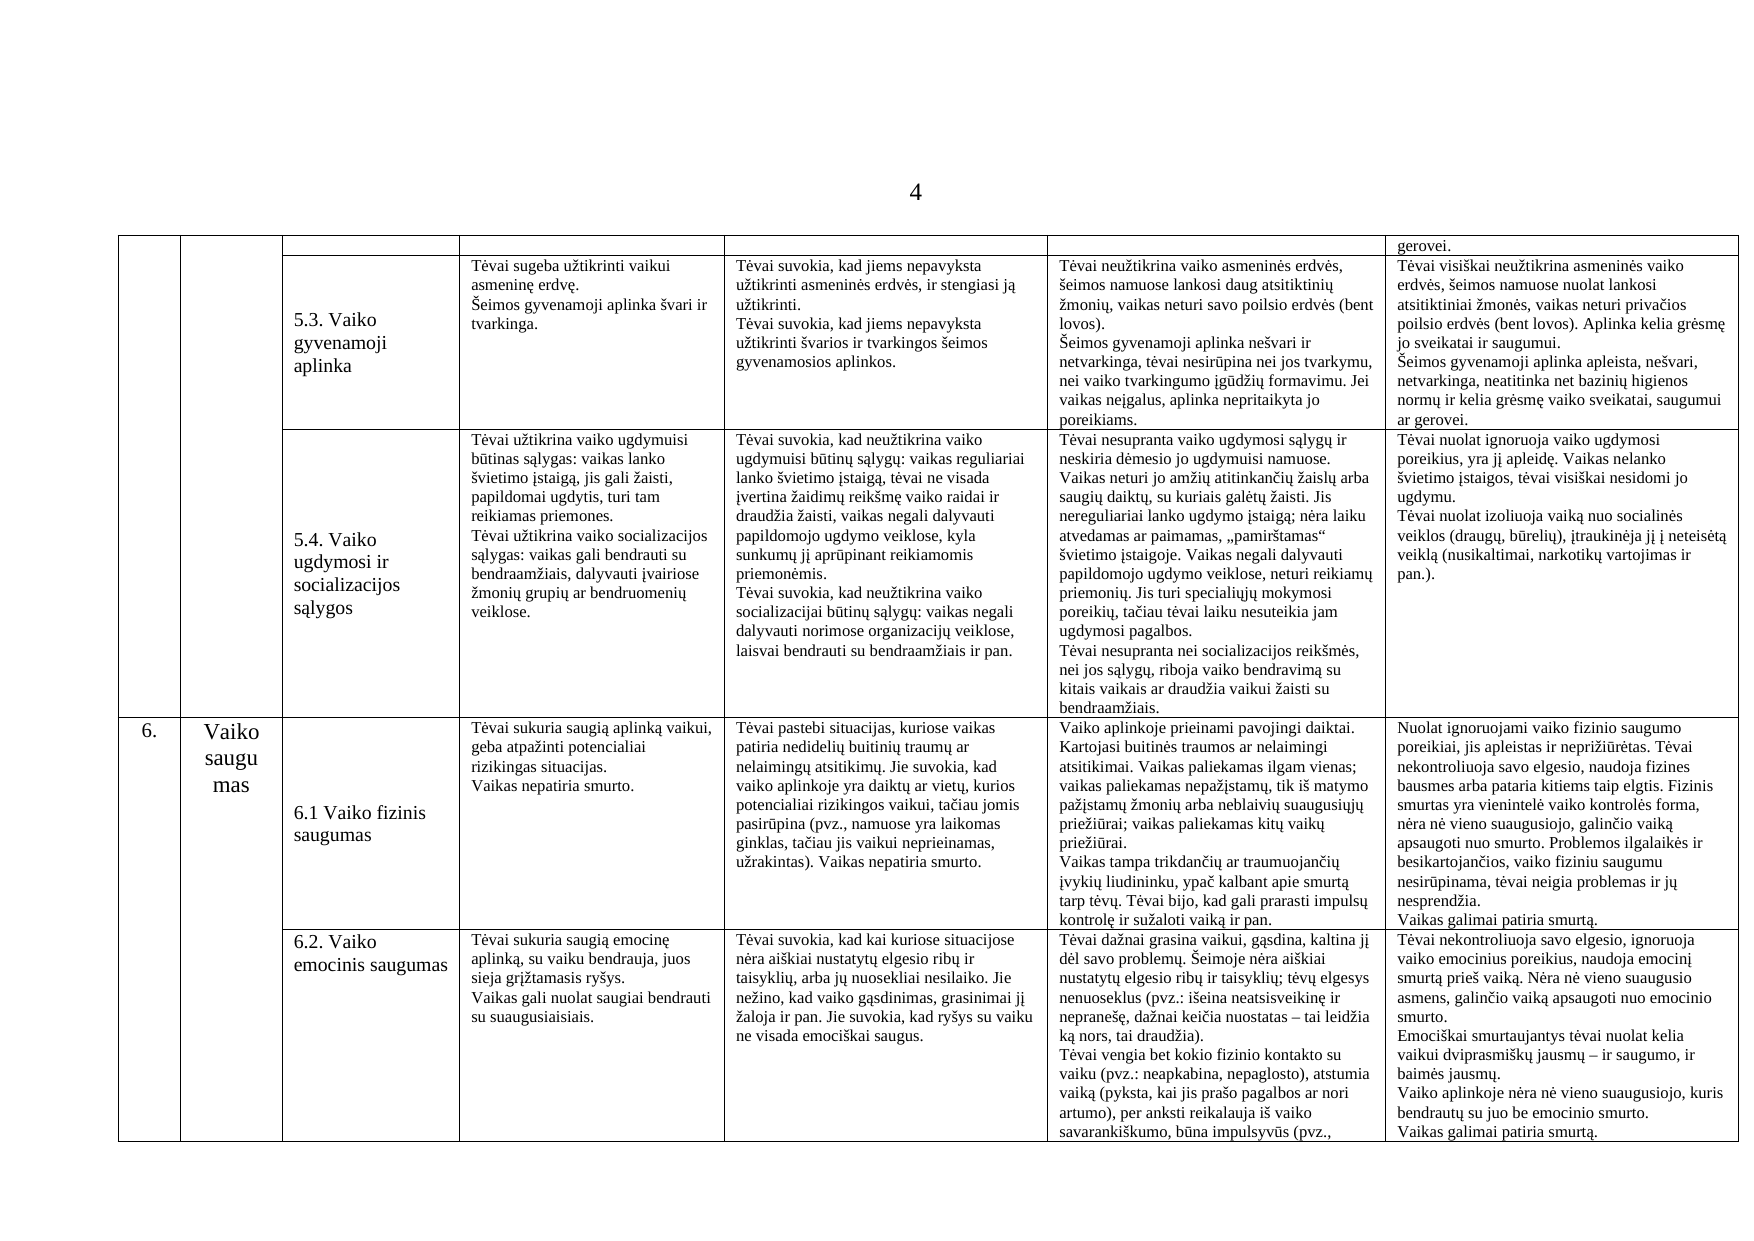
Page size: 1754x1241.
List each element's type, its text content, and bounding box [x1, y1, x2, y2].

table_cell 5.4. Vaiko ugdymosi ir socializacijos sąlygos [283, 430, 459, 717]
table_cell Tėvai neužtikrina vaiko asmeninės erdvės, šeimos namuose lankosi daug atsitiktinių žmonių, vaikas neturi savo poilsio erdvės (bent lovos). Šeimos gyvenamoji aplinka nešvari ir netvarkinga, tėvai nesirūpina nei jos tvarkymu, nei vaiko tvarkingumo įgūdžių formavimu. Jei vaikas neįgalus, aplinka nepritaikyta jo poreikiams. [1048, 256, 1385, 428]
table_cell Tėvai sukuria saugią emocinę aplinką, su vaiku bendrauja, juos sieja grįžtamasis ryšys. Vaikas gali nuolat saugiai bendrauti su suaugusiaisiais. [460, 930, 724, 1141]
table_cell gerovei. [1386, 236, 1738, 255]
table_cell Vaiko aplinkoje prieinami pavojingi daiktai. Kartojasi buitinės traumos ar nelaimingi atsitikimai. Vaikas paliekamas ilgam vienas; vaikas paliekamas nepažįstamų, tik iš matymo pažįstamų žmonių arba neblaivių suaugusiųjų priežiūrai; vaikas paliekamas kitų vaikų priežiūrai. Vaikas tampa trikdančių ar traumuojančių įvykių liudininku, ypač kalbant apie smurtą tarp tėvų. Tėvai bijo, kad gali prarasti impulsų kontrolę ir sužaloti vaiką ir pan. [1048, 718, 1385, 929]
table_cell Tėvai nuolat ignoruoja vaiko ugdymosi poreikius, yra jį apleidę. Vaikas nelanko švietimo įstaigos, tėvai visiškai nesidomi jo ugdymu. Tėvai nuolat izoliuoja vaiką nuo socialinės veiklos (draugų, būrelių), įtraukinėja jį į neteisėtą veiklą (nusikaltimai, narkotikų vartojimas ir pan.). [1386, 430, 1738, 717]
table_cell Tėvai sukuria saugią aplinką vaikui, geba atpažinti potencialiai rizikingas situacijas. Vaikas nepatiria smurto. [460, 718, 724, 929]
table_cell 6.2. Vaiko emocinis saugumas [283, 930, 459, 1141]
table_cell [181, 236, 282, 717]
table_cell Tėvai suvokia, kad neužtikrina vaiko ugdymuisi būtinų sąlygų: vaikas reguliariai lanko švietimo įstaigą, tėvai ne visada įvertina žaidimų reikšmę vaiko raidai ir draudžia žaisti, vaikas negali dalyvauti papildomojo ugdymo veiklose, kyla sunkumų jį aprūpinant reikiamomis priemonėmis. Tėvai suvokia, kad neužtikrina vaiko socializacijai būtinų sąlygų: vaikas negali dalyvauti norimose organizacijų veiklose, laisvai bendrauti su bendraamžiais ir pan. [725, 430, 1047, 717]
table_cell Tėvai sugeba užtikrinti vaikui asmeninę erdvę. Šeimos gyvenamoji aplinka švari ir tvarkinga. [460, 256, 724, 428]
table_cell Tėvai pastebi situacijas, kuriose vaikas patiria nedidelių buitinių traumų ar nelaimingų atsitikimų. Jie suvokia, kad vaiko aplinkoje yra daiktų ar vietų, kurios potencialiai rizikingos vaikui, tačiau jomis pasirūpina (pvz., namuose yra laikomas ginklas, tačiau jis vaikui neprieinamas, užrakintas). Vaikas nepatiria smurto. [725, 718, 1047, 929]
table_cell Tėvai dažnai grasina vaikui, gąsdina, kaltina jį dėl savo problemų. Šeimoje nėra aiškiai nustatytų elgesio ribų ir taisyklių; tėvų elgesys nenuoseklus (pvz.: išeina neatsisveikinę ir nepranešę, dažnai keičia nuostatas – tai leidžia ką nors, tai draudžia). Tėvai vengia bet kokio fizinio kontakto su vaiku (pvz.: neapkabina, nepaglosto), atstumia vaiką (pyksta, kai jis prašo pagalbos ar nori artumo), per anksti reikalauja iš vaiko savarankiškumo, būna impulsyvūs (pvz., [1048, 930, 1385, 1141]
table_cell 6.1 Vaiko fizinis saugumas [283, 718, 459, 929]
table_cell Tėvai nekontroliuoja savo elgesio, ignoruoja vaiko emocinius poreikius, naudoja emocinį smurtą prieš vaiką. Nėra nė vieno suaugusio asmens, galinčio vaiką apsaugoti nuo emocinio smurto. Emociškai smurtaujantys tėvai nuolat kelia vaikui dviprasmiškų jausmų – ir saugumo, ir baimės jausmų. Vaiko aplinkoje nėra nė vieno suaugusiojo, kuris bendrautų su juo be emocinio smurto. Vaikas galimai patiria smurtą. [1386, 930, 1738, 1141]
table_cell [460, 236, 724, 255]
table_cell Tėvai suvokia, kad kai kuriose situacijose nėra aiškiai nustatytų elgesio ribų ir taisyklių, arba jų nuosekliai nesilaiko. Jie nežino, kad vaiko gąsdinimas, grasinimai jį žaloja ir pan. Jie suvokia, kad ryšys su vaiku ne visada emociškai saugus. [725, 930, 1047, 1141]
table_cell Tėvai visiškai neužtikrina asmeninės vaiko erdvės, šeimos namuose nuolat lankosi atsitiktiniai žmonės, vaikas neturi privačios poilsio erdvės (bent lovos). Aplinka kelia grėsmę jo sveikatai ir saugumui. Šeimos gyvenamoji aplinka apleista, nešvari, netvarkinga, neatitinka net bazinių higienos normų ir kelia grėsmę vaiko sveikatai, saugumui ar gerovei. [1386, 256, 1738, 428]
table_cell 5.3. Vaiko gyvenamoji aplinka [283, 256, 459, 428]
table_cell Tėvai užtikrina vaiko ugdymuisi būtinas sąlygas: vaikas lanko švietimo įstaigą, jis gali žaisti, papildomai ugdytis, turi tam reikiamas priemones. Tėvai užtikrina vaiko socializacijos sąlygas: vaikas gali bendrauti su bendraamžiais, dalyvauti įvairiose žmonių grupių ar bendruomenių veiklose. [460, 430, 724, 717]
table_cell Vaiko saugumas [181, 718, 282, 1141]
table_cell [283, 236, 459, 255]
table_cell Nuolat ignoruojami vaiko fizinio saugumo poreikiai, jis apleistas ir neprižiūrėtas. Tėvai nekontroliuoja savo elgesio, naudoja fizines bausmes arba pataria kitiems taip elgtis. Fizinis smurtas yra vienintelė vaiko kontrolės forma, nėra nė vieno suaugusiojo, galinčio vaiką apsaugoti nuo smurto. Problemos ilgalaikės ir besikartojančios, vaiko fiziniu saugumu nesirūpinama, tėvai neigia problemas ir jų nesprendžia. Vaikas galimai patiria smurtą. [1386, 718, 1738, 929]
table_cell [119, 236, 180, 717]
table_cell 6. [119, 718, 180, 1141]
table_cell [725, 236, 1047, 255]
table_cell Tėvai suvokia, kad jiems nepavyksta užtikrinti asmeninės erdvės, ir stengiasi ją užtikrinti. Tėvai suvokia, kad jiems nepavyksta užtikrinti švarios ir tvarkingos šeimos gyvenamosios aplinkos. [725, 256, 1047, 428]
table_cell Tėvai nesupranta vaiko ugdymosi sąlygų ir neskiria dėmesio jo ugdymuisi namuose. Vaikas neturi jo amžių atitinkančių žaislų arba saugių daiktų, su kuriais galėtų žaisti. Jis nereguliariai lanko ugdymo įstaigą; nėra laiku atvedamas ar paimamas, „pamirštamas“ švietimo įstaigoje. Vaikas negali dalyvauti papildomojo ugdymo veiklose, neturi reikiamų priemonių. Jis turi specialiųjų mokymosi poreikių, tačiau tėvai laiku nesuteikia jam ugdymosi pagalbos. Tėvai nesupranta nei socializacijos reikšmės, nei jos sąlygų, riboja vaiko bendravimą su kitais vaikais ar draudžia vaikui žaisti su bendraamžiais. [1048, 430, 1385, 717]
